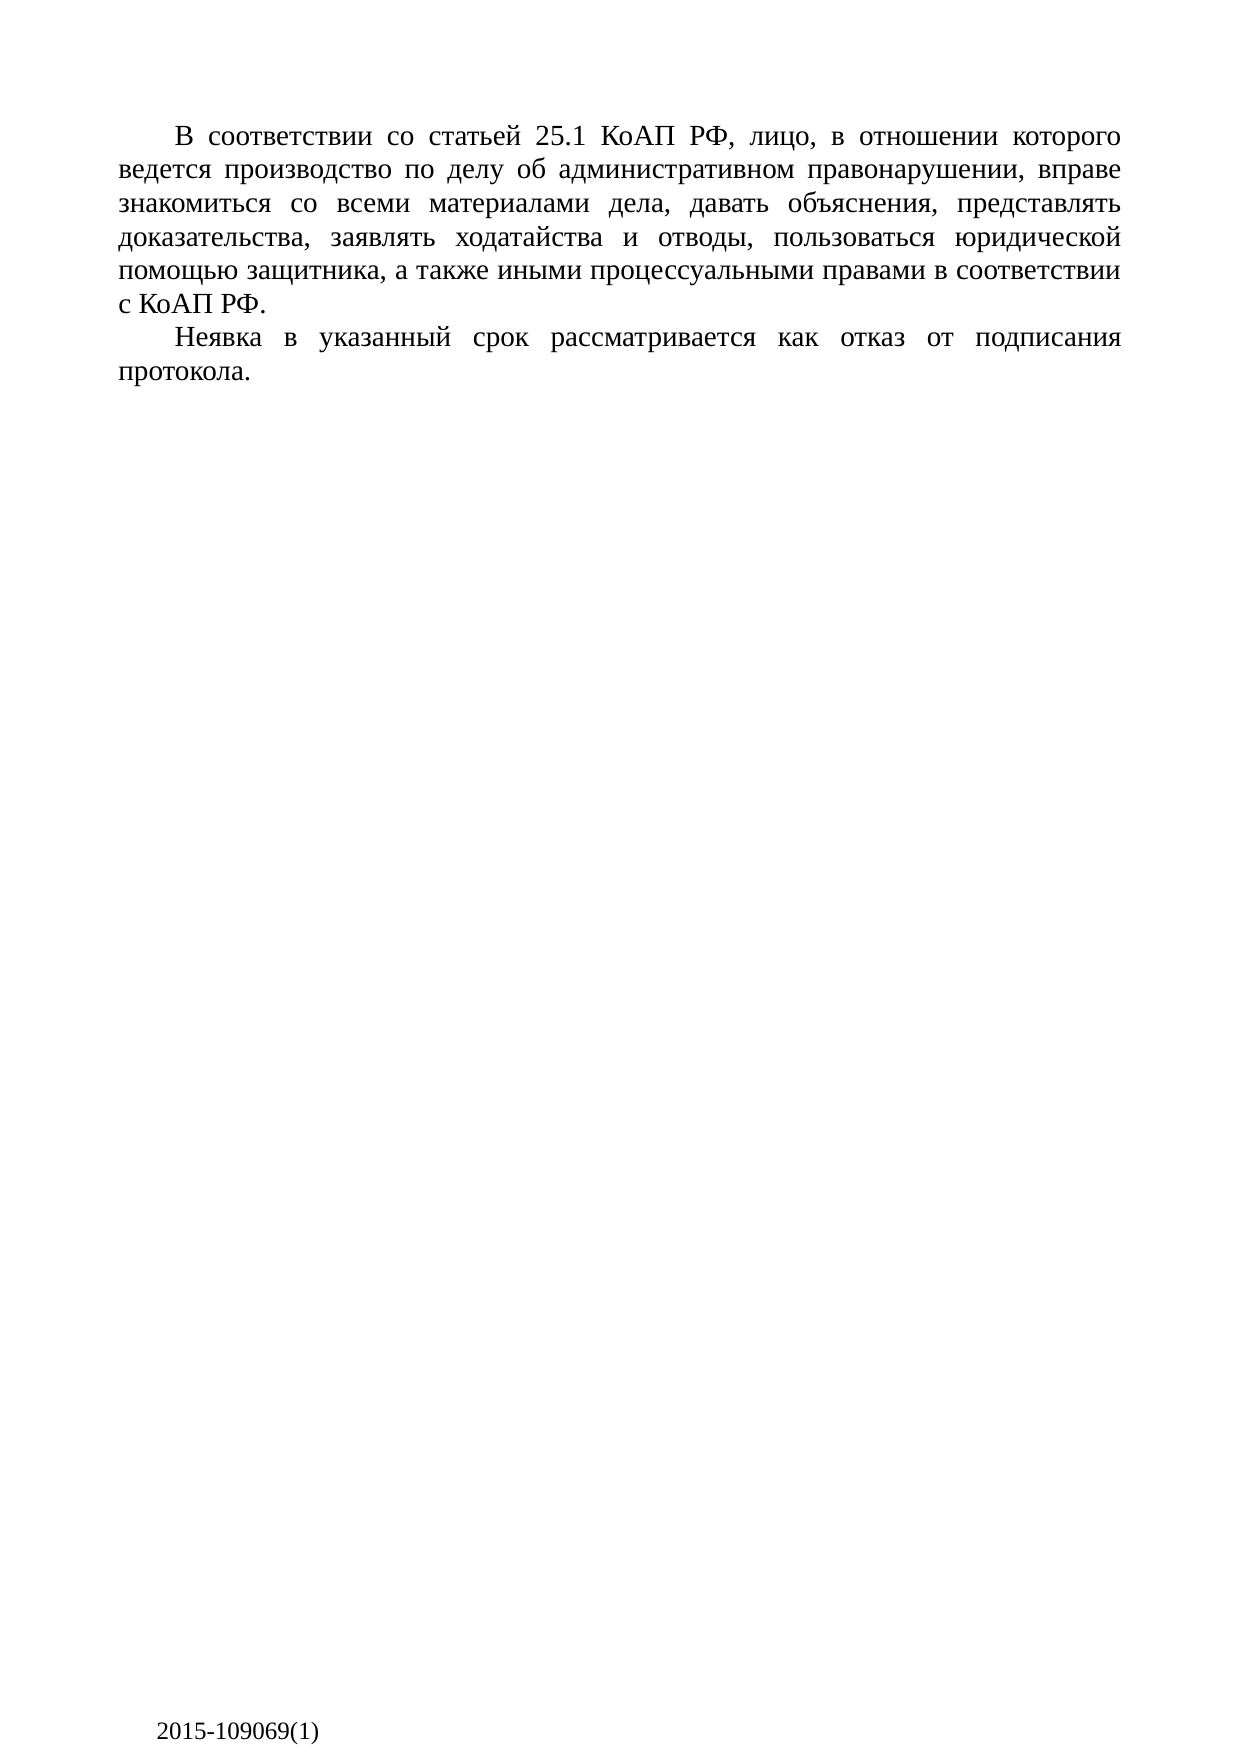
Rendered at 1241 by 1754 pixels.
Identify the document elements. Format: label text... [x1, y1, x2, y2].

text Неявка в указанный срок рассматривается как отказ от подписания протокола. [118, 319, 1122, 386]
text В соответствии со статьей 25.1 КоАП РФ, лицо, в отношении которого ведется производство по делу об административном правонарушении, вправе знакомиться со всеми материалами дела, давать объяснения, представлять доказательства, заявлять ходатайства и отводы, пользоваться юридической помощью защитника, а также иными процессуальными правами в соответствии с КоАП РФ. [118, 118, 1122, 319]
